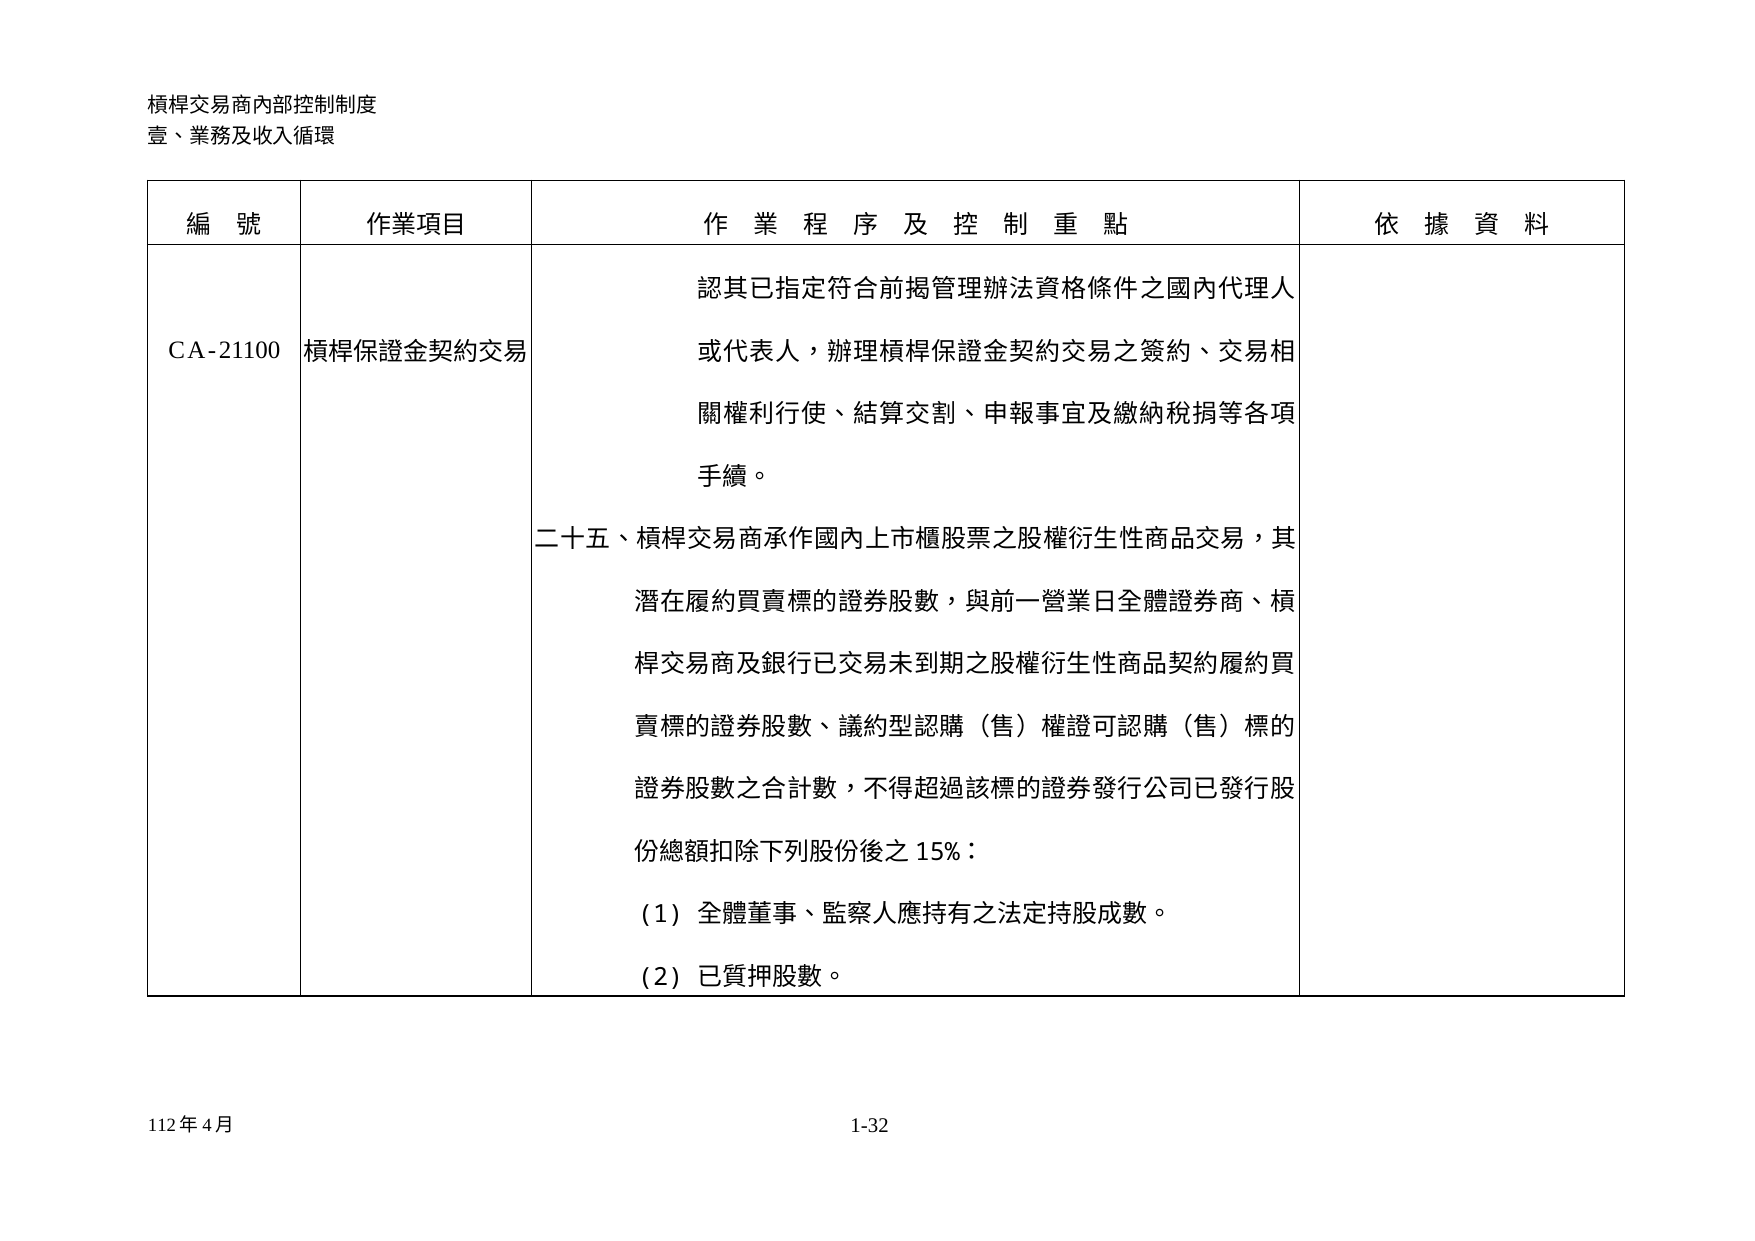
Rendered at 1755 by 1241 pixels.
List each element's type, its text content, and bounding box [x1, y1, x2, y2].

table_header 作 業 程 序 及 控 制 重 點 [532, 181, 1299, 243]
table_header 依 據 資 料 [1300, 181, 1624, 243]
table_header 作業項目 [301, 181, 531, 243]
table_cell 作業程序及控制重點： 槓桿交易商經營槓桿保證金契約交易業務，應訂定經營策略及作業準則，報經董事會核准，修改時亦同，其內容至少應依櫃檯買賣中心「證券商營業處所經營衍生性金融商品交易業務規則」第4條規定訂定。 董事會應視商品及市場改變等情況，適時檢討前項之經營策略及作業準則，並應評估績效是否符合既定之經營策略，所承擔之風險是否在槓桿交易商容許承受之範圍，每年至少檢討一次。 槓桿交易商經營槓桿保證金契約交易業務，應依法令、公司章程、第一項之經營策略及作業準則及相關管理規章落實執行。 槓桿保證金契約，指依國內外期貨市場之規則或實務，其價值衍生自商品、貨幣、有價證券、利率、指數或其他利益，而由當事人約定，一方支付價金一定成數之款項或取得他方授與之一定信用額度，雙方於未來特定期間內，依約定方式結算差價或交付約定物之衍生性金融商品契約。槓桿保證金契約型態包括遠期契約、選擇權契約、交換契約、差價契約，或上述二種以上契約之組合，或結合固定收益商品或黃金之組合式契約，且除櫃檯買賣中心「槓桿交易商經營槓桿保證金契約交易業務規則」（以下簡稱「槓桿保證金契約交易業務規則」）另有規定外，不得連結下列標的： 國內外私募之有價證券。 本國企業赴海外發行之有價證券、國內證券投資信託事業於海外發行之受益憑證。 國內外機構編製之臺股指數及其相關金融商品。但由櫃檯買賣中心或證交所編製或合作編製者，不在此限。 大陸地區證券市場有價證券。 槓桿交易商經營槓桿保證金契約交易業務，不得連結涉及新臺幣匯率之標的；有涉及外匯業務者，應就涉及資金匯出入部分向中央銀行申請許可，並遵守中央銀行相關規範。 槓桿交易商辦理受託買賣執行業務員轉介槓桿保證金契約商品業務，應經櫃檯買賣中心同意，其有涉及外匯業務者，應於開辦後十日內函報中央銀行備查。 槓桿交易商向專業機構投資人及高淨值投資法人以外客戶提供尚未經主管機關核准或核准未滿半年且未涉及外匯之複雜性高風險商品，應檢附相關書件向櫃檯買賣中心提出申請，並由櫃檯買賣中心轉報主管機關核准；自主管機關核准第一家槓桿交易商辦理且核准已滿半年後，其他槓桿交易商於開辦首筆交易後七日內檢附書件報櫃檯買賣中心備查，並應於收到櫃檯買賣中心同意備查函後，始得繼續辦理次筆交易。 槓桿交易商經營槓桿保證金契約交易業務，其交易對象為專業客戶者，應符合下列條件之一： 專業機構投資人：係指國內外之銀行、保險公司、票券金融公司、證券商、基金管理公司、政府投資機構、政府基金、退休基金、共同基金、單位信託、證券投資信託公司、證券投資顧問公司、信託業、期貨商、槓桿交易商、期貨服務事業及其他經主管機關核准之機構。 高淨值投資法人：係指經書面向槓桿交易商申請，並同時符合下列條件之法人： 最近一期經會計師查核或核閱之財務報告淨資產超過新臺幣二百億元者。 設有投資專責單位，並配置適任專業人員，且該單位主管具備資格條件之一： 曾於金融、證券、期貨或保險機構從事金融商品投資業務工作經驗三年以上。 金融商品投資相關工作經驗四年以上。 有其他學經歷足資證明其具備金融商品投資專業知識及管理經驗，可健全有效管理投資部門業務者。 最近一期經會計師查核或核閱之財務報告持有有價證券部位或衍生性金融商品投資組合達新臺幣十億元以上。 內部控制制度具有合適投資程序及風險管理措施。 同時符合下列條件，並以書面向槓桿交易商申請為專業客戶之法人或基金： 最近一期經會計師查核或核閱之財務報告總資產超過新臺幣一億元。 經客戶授權辦理交易之人，具備充分之金融商品專業知識、交易經驗。 客戶充分了解槓桿交易商與專業客戶進行槓桿保證金契約交易得免除之責任後，同意簽署為專業客戶。 同時符合下列條件，並以書面向槓桿交易商申請為專業客戶之自然人： 提供新臺幣三千萬元以上之財力證明；或單筆交易金額逾新臺幣三百萬元，且於該槓桿交易商之交易往來總資產逾新臺幣一千五百萬元，並提供總資產超過新臺幣三千萬元以上之財力聲明書。 客戶具備充分之金融商品專業知識、交易經驗。 客戶充分了解槓桿交易商與專業客戶進行槓桿保證金契約交易得免除之責任後，同意簽署為專業客戶。 簽訂信託契約之信託業，其委託人符合第二款、第三款或第四款之規定。 前項各款有關專業客戶應符合之資格條件，應由槓桿交易商盡合理調查之責任，並向客戶取得合理可信之佐證依據，並應至少每年辦理一次覆審，檢視客戶續符合專業客戶之資格條件。但對屬上市上櫃公司之客戶，得免向客戶取得投資專責單位主管或經授權辦理交易之人具備資格條件之佐證依據。 槓桿交易商對非屬專業機構投資人之專業客戶具備充分金融商品專業知識、管理或交易經驗之評估方式，應納入瞭解客戶評估作業程序，並報經董事會通過。 所稱一般客戶，係指符合前揭專業客戶條件以外之客戶。專業客戶除專業機構投資人外，得以書面向槓桿交易商要求變更為一般客戶。 槓桿交易商向專業機構投資人及高淨值投資法人提供槓桿保證金契約交易服務，應與交易相對人簽訂ISDA主契約（ISDA Master Agreement），或依其他標準契約及市場慣例辦理。槓桿交易商與非屬專業機構投資人及高淨值投資法人之客戶簽訂槓桿保證金契約之契約及提供之交易文件，包括總約定書（或簽訂ISDA主契約）、產品說明書、風險預告書及交易確認書等，如為英文者，應提供中文譯本。 交易相對人為自然人者，其書面契約應約定同意主管機關、櫃檯買賣中心或主管機關指定之機構得蒐集、處理及利用其個人資料。 槓桿交易商與非屬專業機構投資人及高淨值投資法人之客戶訂立契約時，須有適當之單位或人員審核簽約程序及客戶所提供資訊之完整性後，始得辦理。 槓桿交易商及從業人員不得接受全權委託從事槓桿保證金契約交易；客戶不得以聯名契約方式與槓桿交易商從事槓桿保證金契約交易。 槓桿交易商與交易相對人簽訂之契約得訂定交易提前終止時，結算應付款數額之方式，且應反應並計算交易之當時市場價值，包括被終止交易原本在提前終止日後到期之給付之價值。 前揭交易提前終止之條件、結算應付款數額之方式等內容應於相關契約文件內載明或以其他方式向交易相對人充分揭露。 槓桿交易商與客戶簽訂之契約及其他提供客戶槓桿保證金契約服務需使用書面文件者，得以電子簽章法所稱之電子文件為之。 槓桿交易商與一般客戶承作槓桿保證金契約交易簽訂契約時，對於客戶個人資料之蒐集、處理及利用，應向客戶充分說明個人資料保護之相關權利，以及拒絕同意可能之不利益，並應以客戶能充分瞭解之文字或其他方式於書面契約充分揭露風險及表達其交易重要內容，載明是否適用「金融消費者保護法」之爭議處理程序，並留存相關資料與遵守相關規定。 槓桿交易商依前揭規定向客戶說明重要內容及揭露風險時，應留存相關資料。 槓桿交易商經營槓桿保證金契約交易業務，有向客戶收取保證金時，應於主管機關指定之機構開設客戶保證金專戶，該帳戶應標明係槓桿保證金契約交易客戶保證金專戶。 槓桿交易商辦理保證金之收付，應透過客戶保證金專戶辦理之，其提取作業應以轉帳方式為之，同時應有詳實之紀錄及收付憑證。 槓桿交易商有向客戶收取保證金時，其保證金除現金外，應以主管機關核定之有價證券抵繳，且以客戶本人所有者為限；有價證券抵繳之折扣比率，應依照期貨交易法第50條第2項及其相關規定辦理。 前揭保證金及客戶保證金專戶，應依照期貨商管理規則第42條第2項與第4項、第45條及第47條第1項規定辦理。 槓桿交易商與非屬專業機構投資人及高淨值投資法人之客戶承作槓桿保證金契約交易時，不得鼓勵或勸誘客戶以借款、舉債等方式從事交易，並應就商品適合度、商品風險之告知及揭露、交易紛爭處理等客戶權益保障事宜建立制度，並依該制度之作業程序辦理。 槓桿交易商應就前揭商品適合度建立制度，其內容至少應包括瞭解客戶評估作業程序、客戶屬性評估及商品屬性評估，以確實瞭解客戶之投資經驗、財產狀況、交易目的、商品理解等特性及交易該項槓桿保證金契約之適當性。 槓桿交易商依前項商品適合度制度對客戶所作成之客戶屬性評估及分級結果，應由適當之單位或人員進行覆核，並至少每年重新檢視一次，且須經客戶以簽名、蓋用原留印鑑或其他雙方同意之方式確認；修正時，亦同。 槓桿交易商對客戶辦理客戶屬性評估作業，辦理評估之人員與向客戶銷售結構型商品之人員不得為同一人。對於自然人客戶辦理之首次客戶屬性評估作業，應以錄音或錄影方式保留紀錄或以電子設備留存相關作業過程之軌跡。 槓桿交易商不得向一般客戶提供超過其適合等級之槓桿保證金契約交易服務或限專業客戶或屬複雜性高風險之槓桿保證金契約，但一般客戶基於避險目的，與槓桿交易商進行非屬結構型商品之槓桿保證金契約交易，不在此限。 槓桿交易商與非屬專業機構投資人及高淨值投資法人之客戶辦理複雜性高風險商品，應充分告知該金融商品、服務及契約之重要內容，包括交易條件重要內容及揭露相關風險，上該說明及揭露，除以非臨櫃之自動化通路交易或客戶不予同意之情形外，應以錄音或錄影方式保留紀錄。 八、槓桿交易商辦理槓桿保證金契約交易業務有關商品適合度、商品風險告知及揭露、錄音或錄影方式及得對屬自然人之一般客戶提供之商品種類等，應依櫃檯買賣中心「槓桿交易商辦理槓桿保證金契約交易業務應注意事項」規定辦理。 九、槓桿交易商應基於客戶權益保障之目的，以公平、合理、有效之方式處理客戶申訴案件。與一般客戶承作槓桿保證金契約交易，應訂定客戶申訴案件之處理程序，其內容應包含： 設立客戶意見反映與申訴管道。 訂定適當的申訴案調查之方式及流程。 訂定負責調查之單位或人員之權責。 建立回應申訴之方式、流程及追蹤管理程序，並應符合金融消費者保護法之規定。 前揭客戶申訴案件未結案累積件數達5件以上者，應由總經理召開內部會議，研提解決方案及降低客戶申訴案件之具體計畫，並就相關內容、執行情形及效益評估做成紀錄，向董事會報告，並於董事會報告後2週內函報櫃檯買賣中心。 十、槓桿交易商從事槓桿保證金契約交易及相關避險交易涉及外匯業務者，其結匯事宜應依外匯收支或交易申報辦法及相關規定辦理。槓桿交易商得以客戶身分向經中央銀行許可辦理衍生性外匯商品業務之指定銀行或國外金融機構辦理避險交易。 十一、槓桿交易商經營槓桿保證金契約交易業務涉及外匯業務者，有關交割款項、費用之收付及提前解約或契約到期款項支付等，應依下列規定辦理： 以新臺幣計價者，與交易相對人間有關交割款項及費用收付，均應以新臺幣為之。 以外幣計價者，與交易相對人間有關交割款項及費用收付，均應以外幣為之。交易相對人款項之支付得自其本人外匯存款帳戶轉帳撥付，如需辦理結匯者，由交易相對人透過外匯指定銀行依外匯收支或交易申報辦法之規定辦理。 交易相對人提前解約或契約到期時，槓桿交易商應按契約所載之計價幣別於交割日將交易相對人應收款項存入交易相對人之新臺幣或外匯存款帳戶。 十二、槓桿交易商經營槓桿保證金契約交易業務涉及外匯業務者，應於每月營業終了後5個營業日內向外匯主管機關及櫃檯買賣中心申報營業月報表。 十三、槓桿交易商銷售之結構型商品，其最大可能損失應以原始交易價金為上限，並應區分保本型及不保本型；惟以保本型名義銷售或宣稱具保本效益者，應約定到期或依合約條件提前到期時，客戶可取回原始交易價金之全部。 十四、槓桿交易商向屬自然人之一般客戶提供不保本型結構型商品業務，應符合下列規定： 計價幣別以銀行可受理之幣別為限。 連結標的以臺股股權或其指數為限。 產品期限不得超過六個月，且單筆交易價金應達新臺幣五十萬元以上。 產品期限超過二個月者，結構型商品到期結算金額或依合約條件提前到期結算金額應達原計價幣別本金（或其等值）70％以上。 產品說明書及推廣文宣資料中之商品中文名稱應於其主標題後以括弧或於下方以副標題方式說明「不受存款保險保障，且交易損失可能達原始投資金額__％之臺股股權投資商品。」 槓桿交易商向屬法人之ㄧ般客戶提供不保本型結構型商品業務，應符合下列規定： 計價幣別以銀行可受理之幣別為限。 連結標的不得為信用事件。 產品期限超過2年者，結構型商品到期結算金額或依合約條件提前到期結算金額應達原計價幣別本金（或其等值）70%以上。 十五、槓桿交易商向專業機構投資人及高淨值投資法人以外客戶提供結構型商品交易服務，應進行下列評估： 槓桿交易商應進行客戶屬性評估，確認客戶屬專業客戶或一般客戶；並就一般客戶之年齡、知識、投資經驗、財產狀況、交易目的及商品理解等要素，綜合評估其風險承受程度，且至少區分為三個等級。 槓桿交易商應進行商品屬性評估並留存書面資料以供查證，相關評估至少應包含下列事項： 評估及確認該結構型商品之合法性、投資假設及其風險報酬之合理性、交易之適當性及有無利益衝突之情事。 就結構型商品特性、本金虧損之風險與機率、流動性、商品結構複雜度、商品年期等要素，綜合評估及確認該金融商品之商品風險程度，且至少區分為三個等級。 評估及確認提供予客戶之商品資訊及行銷文件，揭露之正確性及充分性。 確認該結構型商品非限由專業客戶投資。 十六、槓桿交易商向專業機構投資人及高淨值投資法人以外客戶提供結構型商品交易服務，應進行下列行銷過程控制： 槓桿交易商應依前條商品屬性評估結果，於結構型商品客戶須知及產品說明書上以顯著之字體，標示該商品之風險程度。 槓桿交易商向客戶提供結構型商品交易服務，應盡告知義務；對於銷售對象十人以上且交易條件相同及存續期限超過六個月之商品，應提供一般客戶不低於七日之審閱期間審閱結構型商品相關契約，專業客戶除其明確表示已充分審閱並簽名者外，前開審閱期應不低於三日；對於無須提供審閱期之商品，應於產品說明書上明確標示該商品並無契約審閱期間。 槓桿交易商向客戶提供結構型商品交易服務，應向客戶宣讀或以電子設備說明客戶須知之重要內容，並以錄音方式保留紀錄或以電子設備留存相關作業過程之軌跡。但對專業客戶得以交付書面或影音媒體方式取代之。 槓桿交易商向自然人客戶提供結構型商品交易服務，應派專人解說，並依下列規定辦理： 解說內容至少包含客戶須知之重要內容，以及投資收益計算。 得以語音輔助方式辦理解說客戶須知之重要內容。專人解說程序以錄音或錄影方式保留紀錄者，得與宣讀客戶須知之重要內容合併留存紀錄。 客戶如不願意聽取解說內容，應婉拒客戶投資。 客戶如對解說內容有疑義時，專人應協助進行說明，並提醒客戶未清楚瞭解前勿進行投資。 所提供商品如屬不保本型商品，槓桿交易商應就專人解說程序之內容予以錄音或錄影方式保留紀錄；嗣後與該客戶進行同類型之結構型商品交易，得免指派專人解說。 槓桿交易商向專業客戶提供結構型商品交易服務，應向客戶說明「專業客戶不受金融消費者保護法保障」。 槓桿交易商與屬法人之客戶進行結構型商品交易後，嗣後槓桿交易商與該客戶進行同類型之結構型商品交易，得經客戶逐次簽署書面同意，免依十六(三)辦理。 前述所稱同類型之結構型商品係指商品結構、計價幣別、連結標的等性質完全一致之商品。 客戶須知、產品說明書之應記載事項、錄音、錄影或以電子設備辦理之方式應依櫃檯買賣中心「槓桿交易商辦理槓桿保證金契約交易業務應注意事項」規定辦理，且其保存期限應不得少於該商品存續期間加計三個月之期間，如未滿五年應至少保存五年以上。但發生金融消費爭議時，應保存至該爭議終結為止。 十七、槓桿交易商向客戶提供結構型商品交易服務，客戶得就其交易請槓桿交易商提供市價評估及提前解約之報價資訊；如該結構型商品係提供予屬自然人之一般客戶，槓桿交易商應提供客戶市價評估資訊。 相同交易條件之結構型商品銷售對象達10人以上者，槓桿交易商應於其網站揭露相關市價或提前解約之報價資訊，並透過櫃檯買賣中心資訊系統揭露相關資訊。 十八、槓桿交易商從事槓桿保證金契約交易之履約給付方式，得由雙方約定採現金結算或實物交割方式為之。 實物交割給付連結標的為國內上市櫃有價證券者，須以槓桿交易商給付連結標的證券之方式為限。 前揭給付連結標的證券應由槓桿交易商避險專戶撥付之，並依集保結算所業務操作辦法之相關規定辦理。 十九、槓桿交易商辦理臺股股權相關之槓桿保證金契約交易為避險目的買賣國內上市櫃股票及轉（交）換公司債者，除兼營證券自營業務者外，應於非屬關係企業之證券經紀商開立帳戶，並將該帳戶資料函報證交所及櫃檯買賣中心。槓桿交易商之前開帳戶除因受託證券經紀商發生錯誤外，不得為錯帳或更正帳號之申報。 前揭兼營證券自營業務者，應洽證交所及櫃檯買賣中心設立避險專戶。上述避險專戶內之有價證券，除主管機關或櫃檯買賣中心另有規定外，不得辦理質押、出借，或申請領回。 二十、槓桿交易商向標的證券持有者（不得為證券交易法第二十二條之二第一、三項所規範之對象）借券賣出之標的證券若為國內上市櫃之股票，除依主管機關規定辦理外，並應由出借人透過往來證券商向集保結算所就其借券股數申請全數匯撥至槓桿交易商之避險專戶，或先辦理圈存，嗣後槓桿交易商再依其避險需求分批申請匯撥至避險專戶。 二十一、槓桿交易商融券賣出之標的證券為國內上市櫃之股票，應於他證券商或非屬關係企業之證券金融公司開立信用交易帳戶，並將該等帳戶資料函報證交所及櫃檯買賣中心。 前揭信用交易帳戶之開立，並應依「證券商辦理有價證券買賣融資融券業務操作辦法」及各證券金融公司「融資融券業務操作辦法」之相關規定辦理。 前揭信用交易帳戶僅得接受避險槓桿交易商委託融券賣出、買進償還融券或現券償還融券。槓桿交易商以該信用交易帳戶進行融券賣出或買進償還融券交易避險時，除因受託證券經紀商發生錯誤外，不得為錯帳或更正帳號之申報。 二十二、槓桿交易商辦理結構型商品交易業務，其所得交易價金之運用，限於從事該商品相關之避險交易及國內外固定收益商品之投資，槓桿交易商並應按月編製結構型商品資金運用明細表以供查核。 槓桿交易商辦理前揭交易價金之運用，應訂定資金運用作業準則（其內容應包含資金運用之原則、工具、範圍、作業流程、流動性控管措施、執行部門及其職權等），經董事會決議通過後，函報櫃檯買賣中心備查，修改時亦同。 槓桿交易商應就前揭資金運用規範訂定嚴謹內部控制規範及加強內部稽核，定期檢討分析並作成紀錄以供查核。 二十三、槓桿交易商與交易相對人從事臺股股權相關之槓桿保證金契約交易，其得連結標的資產範圍以下列為限： 得為發行上市櫃認購(售)權證標的或得為融資融券交易之上市櫃股票。但交易相對人為一般客戶者，其標的資產範圍須為認購（售）權證標的之上市櫃股票。 指數股票型證券投資信託基金、境外指數股票型基金或指數股票型期貨信託基金。 臺灣存託憑證。 證交所或櫃檯買賣中心公布之各類指數。 已上市櫃屆滿五個交易日之轉(交)換公司債。 公開募集之證券投資信託基金受益憑證。 期交所各類期貨或選擇權契約。 上述得連結標的之組合。 二十四、槓桿交易商與下列對象從事槓桿保證金契約交易，應依下列規定辦理： 與境外華僑及外國人從事連結臺股之股權衍生性商品交易，應先確認交易相對人已依「華僑及外國人投資證券管理辦法」之規定完成登記。 與境外華僑及外國人從事槓桿保證金契約交易，以其經中央銀行許可且連結國外風險標的之契約為限，其計價幣別、交易、結算、交割及保證金收付均應以外幣為之。 與華僑及外國人從事槓桿保證金契約交易，應先確認交易相對人已依前揭管理辦法之規定完成身分登記。除交易對象為在中華民國境內有固定營業場所或營業代理人之外國機構投資人者外，應確認其已委託中華民國境內之代理人或代表人，代理申報及繳納稅捐，並填具委託之證明文件，送請該管稽徵機關核准；變更代理人或代表人時，由變更後之代理人或代表人重新填具委託代理申報及繳納稅捐之證明文件，並送請該管稽徵機關核准。 與境外華僑及外國人從事槓桿保證金契約交易，應確認其已指定符合前揭管理辦法資格條件之國內代理人或代表人，辦理槓桿保證金契約交易之簽約、交易相關權利行使、結算交割、申報事宜及繳納稅捐等各項手續。 二十五、槓桿交易商承作國內上市櫃股票之股權衍生性商品交易，其潛在履約買賣標的證券股數，與前一營業日全體證券商、槓桿交易商及銀行已交易未到期之股權衍生性商品契約履約買賣標的證券股數、議約型認購（售）權證可認購（售）標的證券股數之合計數，不得超過該標的證券發行公司已發行股份總額扣除下列股份後之15%： 全體董事、監察人應持有之法定持股成數。 已質押股數。 新上市櫃公司強制集保之股數。 依「上市上櫃公司買回本公司股份辦法」規定已買回未註銷之股份。 經主管機關限制上市櫃買賣之股份。 二十六、槓桿交易商經營臺股股權相關之轉（交）換公司債資產交換選擇權業務，應依下列規定辦理，並定期檢討分析作成紀錄以供查核： 應確認客戶及其配偶、未成年子女及利用他人名義買入者，於各金融機構買入同一標的之資產交換選擇權未到期名目本金，加計本次買入同一標的之資產交換選擇權名目本金總額，不得逾該標的轉（交）換公司債發行面額之百分之十；槓桿交易商應取得客戶出具符合前述規定之聲明書，且不得協助客戶規避本款客戶承作比例上限之規定。 不得協助客戶及承銷商，規避中華民國證券商業同業公會「證券商承銷或再行銷售有價證券處理辦法」第二十七條及第四十三條之一之規範。 應就營業處所議價買進轉（交）換公司債之價格合理性，建立與市場行情差異分析之內部評估作業。 應就臺股股權相關之轉（交）換公司債資產交換選擇權業務，建立防範不法交易之內部評估作業。 二十七、槓桿交易商從事連結信用事件之槓桿保證金契約交易業務，且其交易相對人為承受信用風險者，應評估交易相對人從事本項交易之能力及適切性，且至少應告知有關信用風險、可能損失、交割方式、提前解約應負擔之費用及最大可能損失等事項。 二十八、槓桿交易商向屬自然人之一般客戶提供結構型商品以外之槓桿保證金契約交易服務，應以下列商品為限： 買入臺股股權選擇權。 買入轉（交）換公司債資產交換選擇權。 外幣保證金。 連結黃金、白銀或原油價格之差價契約。 連結國外個股或國外ETF之差價契約，並以依期貨交易法第5條公告「期貨商得受託從事期貨交易之國外期貨交易契約」連結標的為限。 連結國外股價指數之差價契約，並以德國 DAX指數（DAX 30）、道瓊工業平均指數（DJIA）、標準普爾500指數（S&P 500）、納斯達克100指數（NASDAQ 100）、日經225指數（Nikkei 225）及恆生指數（HSI）為限。 槓桿交易商應制定及執行適用以自然人為交易對手之信用風險評估政策及作業流程，若涉及外匯商品，同時依中央銀行相關外匯規定辦理。 第一項連結黃金、白銀或原油價格之差價契約，其標的應為廣泛被採用，並可在公開網站或資訊系統取得資訊者。 二十九、槓桿交易商辦理外幣保證金、差價契約交易或未涉及新臺幣匯率之無本金交割遠期外匯交易業務，應訂定給予客戶之槓桿倍數及客戶保證金控管制度，並加強內部稽核，定期檢討分析作成紀錄以供查核。 槓桿交易商辦理未涉及新臺幣匯率之無本金交割遠期外匯交易，應訂定適當之匯率及其他市場風險、信用風險及交割作業風險等風險控管制度，其交易對象非屬專業機構投資人者，前項保證金控管，並應依下列規定辦理： 與一般法人客戶承作時，應依槓桿交易商辦理槓桿保證金契約交易業務應注意事項第二十一條之一第二項規定辦理。 與專業法人客戶承作時： 應向客戶收取期初保證金，且期初保證金占名目本金之比率不得低於3.33%。 對同一客戶從事無本金交割遠期外匯之帳戶價值低於期初保證金之50％時，應依事先約定之方式，辦理客戶帳戶停損措施。 三十、契約文件須依分層負責原則簽請權責主管確認後，妥善保管。 三十一、交易人員與交易相對人進行交易時，應先查詢本身授權交易餘額及交易相對人授信額度表中可用餘額，始可承作交易。且應於每筆交易完成後，製作交易單據送交後台人員與交易相對人進行確認作業，無誤後再將交易資料輸入電腦，製成書面交易確認書寄送交易相對人。交易人員則須依槓桿交易商授權之可交易額度辦理交易，且不得以私人名義與客戶進行交易。 三十二、槓桿交易商與交易相對人從事槓桿保證金契約交易，應與交易相對人（證券商、金融機構、法人機構等）互換交易人員名冊與對方有權簽章人簽名或印鑑樣式資料，並定期聯繫更新。同時須由部門以外之內部稽核人員或經授權之人員不定期向交易相對人函證交易內容。 三十三、槓桿交易商經營槓桿保證金契約業務者，於進行避險操作或於計算商品收益、解約或到期結算時，不得損及市場公正價格之形成或投資人之權益，並應就上述事項配合訂定及執行有效之內部控制制度。 三十四、槓桿交易商經營槓桿保證金契約交易不得有為自身或配合客戶利用本項交易進行併購或不法交易之情形，並不得有遞延、隱藏損失或虛報、提前認列收入等粉飾或操縱財務報表之行為。選擇權交易應注意避免利用權利金（尤其是期限長或極短期之選擇權）美化財務報表。 三十五、槓桿交易商不得與有下列各款情事之一者，從事槓桿保證金契約交易： 年齡未滿20歲。 受破產之宣告未經復權。 受監護或輔助宣告未經撤銷。 法人未能提出該法人授權交易之證明書。 華僑及外國人未能提出證交所、期交所核發之登記證明文件。 境外華僑及外國人與保管機構或代理人所簽訂合約之內容不符證交所或期交所之規定。 主管機關、期交所、期貨結算機構、期商公會及櫃檯買賣中心之職員及聘僱人員。 曾因違背期貨交易契約或證券交易契約未結案且未滿5年。 違反期貨交易管理法令或證券交易管理法令，經司法機關有罪之刑事判決確定未滿5年。 槓桿交易商對已從事槓桿保證金契約交易而有前項各款情事之一者，應立即停止與其從事新契約。但為處理原有交易契約者，不在此限。 三十六、槓桿交易商不得與具有下列關係者，從事臺股股權相關之槓桿保證金契約交易： 槓桿交易商之董事、監察人、經理人或直接或間接持有其股份總額10%以上之股東。 上述身分者之配偶、未成年子女及利用他人名義持有者。 上述2款身分者直接或間接持有股份總額10%以上之轉投資公司。 轉換標的、連結標的或標的證券之股票發行公司及與該發行公司具前3款身分關係者。 前項第1款股東持有股份總額之計算，應計入其配偶、未成年子女及利用他人名義持有之股數。 槓桿交易商得與第1項第1款至第3款之專業機構投資人進行交易，惟其條件不得優於其他同類對象，並應經公司2/3以上董事出席及出席董事3/4以上之決議或決議授權相關部門後為之。 槓桿交易商對單一非專業機構投資人之交易價金單筆未達新臺幣100萬元，且累計未到期之交易價金未達新臺幣500萬元者，不受第1項第1款至第3款之限制。 前2項得與槓桿交易商從事槓桿保證金契約交易之投資人，除主管機關另有規定外，限與其所屬槓桿交易商交易，並不得利用他人名義為之。 槓桿交易商得與發行股票增值權之公司從事連結該公司之臺股股權相關槓桿保證金契約交易，不受第1項第4款之限制，並應依下列規定辦理： 應確認該公司係基於發行股票增值權必要之避險所需，且應向該公司取得合理可信之佐證依據，始得辦理。 以賣出連結該公司股票之買權為限。 履約方式限以現金結算為之。 三十七、槓桿交易商與交易相對人從事臺股股權相關之槓桿保證金契約交易前，應對交易相對人是否屬前條所列之關係人善盡查證之責（至少需對槓桿交易商可知及市場公開之資訊進行檢核比對），並留存相關紀錄以供查驗。另應由交易相對人簽署出具切結書聲明是否屬前條所列之關係人；交易相對人為專業機構投資人，槓桿交易商得以內部作業程序，依可獲取之資訊有效確認該交易相對人非屬前條所列之關係人。但無法對該交易相對人進行查證，且該交易相對人無法出具切結書時，不得與其進行交易。 三十八、槓桿交易商與自然人從事槓桿保證金契約交易，涉及連結標的資產為具有臺股股權性質之有價證券者，應於交易前要求交易相對人簽訂個人資料使用同意書並留存備查。 三十九、槓桿交易商與非屬專業機構投資人及高淨值投資法人之客戶從事槓桿保證金契約交易，應於風險預告書或個別確認書以顯著字體或方式表達最大可能損失或保本比率，以及主要風險說明，例如流動性風險、匯率風險、利率風險、稅賦風險及提前解約風險等。 四十、槓桿交易商經營槓桿保證金契約交易業務，除依「期貨商風險管理實務守則」及公開發行公司另依「公開發行公司取得或處分資產處理準則」規定辦理外，應訂定從事該項槓桿保證金契約交易之處理程序或納入既有之期貨交易處理程序，進行必要之風險管制與資訊公開，同時須納入既有之內部控制與內部稽核制度或實施細則中予以管控。 四十一、槓桿交易商辦理槓桿保證金契約交易業務，應依「期貨商風險管理實務守則」，建立風險管理制度，對於風險之辨識、衡量、監控及報告等程序落實管理，並應遵循下列規定辦理： 槓桿交易商辦理槓桿保證金契約，應經適當程序檢核，並由高階管理階層及相關業務主管共同參考訂定風險管理制度。對風險容忍度及業務承作限額，應定期檢討提報董事會審定。 辦理槓桿保證金契約業務之交易及交割人員不得互相兼任，槓桿交易商應設立獨立於交易部門以外之風險管理單位，執行風險辨識、衡量及監控等作業，並定期向高階管理階層報告部位風險及評價損益。 關於槓桿保證金契約部位之評價頻率，槓桿交易商應依照部位性質分別訂定；其為交易部位者，應以即時或每日市價評估為原則；其為槓桿交易商本身業務需要辦理之避險性交易者，至少每月評估一次（屬公開發行公司者二次）。 槓桿交易商須訂定新種商品之內部審查作業規範，包括各相關部門之權責，並應由財務會計、法令遵循、風險控管、產品或業務單位等主管人員組成商品審查小組，於辦理新種槓桿保證金契約前，商品審查小組應依上開規範審查之。如為新種複雜性高風險商品，應經商品審查小組審定後提報董事會或常務董事會通過。 槓桿交易商應訂定槓桿保證金契約業務人員之薪酬獎勵制度及考核原則，應避免直接與特定金融商品銷售業績連結，並應納入非財務指標，包括是否有違反相關法令、自律規範或作業規定、稽核缺失、客戶紛爭及確實執行認識客戶作業等項目，且應經董事會通過，並遵守期商公會所定「會員公司業務人員酬金制度應遵行原則」之規定。 槓桿交易商應考量槓桿保證金契約部位評價、風險成本及營運成本等因素，訂定槓桿保證金契約定價政策，並應建立內部作業程序，審慎檢核與客戶承作衍生性金融商品價格之合理性。 槓桿交易商應建立及維持有效之衍生性金融商品契約評價及控管機制，審慎檢核商品交易報價及市價評估損益之合理性。 四十二、公開發行公司從事槓桿保證金契約交易，另應採行下列風險管理措施： 風險管理範圍，應包括信用、市場價格、流動性、現金流量、作業及法律等風險管理。 從事衍生性商品之交易人員及確認、交割等作業人員不得互相兼任。 風險之衡量、監督與控制人員應與前款人員分屬不同部門，並應向董事會或向不負交易或部位決策責任之高階主管人員報告。 為業務需要辦理之避險性交易至少每月應評估二次，其評估報告應呈送董事會授權之高階主管人員。 其他重要風險管理措施。 四十三、槓桿交易商應審慎評估交易相對人之財務狀況，並將交易對手集中比率、承作限額、部位拋補或避險交易對手選取標準與持續檢視其信用風險之管理政策及風險分散原則等事項，納入信用風險之控管程序，並報經櫃檯買賣中心審查後，據以執行，以降低交易對手之信用風險。 四十四、公開發行公司董事會授權之高階主管人員應依下列原則管理槓桿保證金契約之交易： 定期評估目前使用之風險管理措施是否適當並確實依公開發行公司取得或處分資產處理準則及公司所訂之從事槓桿保證金契約交易處理程序辦理。 監督交易及損益情形，發現有異常情事時，應採取必要之因應措施，並立即向董事會報告，已設置獨立董事者，董事會應有獨立董事出席並表示意見。 四十五、槓桿交易商經營槓桿保證金契約交易業務，應依主管機關「期貨商財務報告編製準則」及主管機關相關函令關於槓桿保證金契約會計揭露之規定辦理。 槓桿交易商應將所用帳簿及有關憑證、單據、表冊、契約，置於營業處所；其保存年限依櫃檯買賣中心「槓桿交易商帳表憑證保存年限規定」辦理。 四十六、槓桿交易商經營槓桿保證金契約交易業務，如為已公開發行公司應依「公開發行公司取得或處分資產處理準則」規定辦理資訊公開。 四十七、槓桿交易商於槓桿保證金契約交易成交後，應即將其成交資料及流通餘額依櫃檯買賣中心規定之時間及格式，輸入櫃檯買賣中心之資訊系統，其申報作業與格式，應依櫃檯買賣中心「衍生性金融商品交易資訊儲存庫系統管理規定」之規定辦理。辦理結構型商品業務者，並應依櫃檯買賣中心規定辦理店頭結構型商品客戶申訴案件資訊申報。 槓桿交易商向櫃檯買賣中心申報自然人交易資料時，其資料之蒐集、處理及利用應遵循個人資料保護之相關規定辦理。 四十八、槓桿交易商於計算期貨交易法第72條第1項有關調整後淨資本額占期貨交易人未沖銷部位所需之客戶保證金總額比例時，應將經營槓桿保證金契約交易業務納入計算，其計算方式應依主管機關之規定辦理。 槓桿交易商取得槓桿保證金契約交易業務許可證照後，其淨值低於新臺幣8億元或調整後淨資本額少於期貨交易人未沖銷部位所需之客戶保證金總額20%時，應即向主管機關、期交所及櫃檯買賣中心申報。 槓桿交易商之淨值低於新臺幣6億元或調整後淨資本額少於期貨交易人未沖銷部位所需之客戶保證金總額15%時，除處理原有交易外，應即停止辦理槓桿保證金契約交易業務，並向主管機關、期交所及櫃檯買賣中心提出改善計畫。 四十九、槓桿交易商調整後淨資本額占期貨交易人未沖銷部位所需之客戶保證金總額低於30%時，槓桿交易商除辦理與槓桿保證金契約交易業務相關避險交易外，不得為新增交易，須俟前揭比率達30%以上時，始得為之。 五十、槓桿交易商向一般客戶提供結構型商品交易服務，應建立交易控管機制，並應包含下列事項： 槓桿交易商向客戶銷售結構型商品，應事先取得客戶同意書且不得併入其他約據之方式辦理。客戶並得隨時終止該銷售行為。 對於最近一年內從事「槓桿交易商辦理槓桿保證金契約交易業務應注意事項」第二十二條第二項所列商品交易筆數低於五筆、年齡為七十歲以上、教育程度為國中畢業以下或有全民健康保險重大傷病證明之客戶，槓桿交易商不得主動以當面洽談、電話或電子郵件聯繫、寄發商品說明書等方式進行商品銷售。 槓桿交易商與符合前款所列條件之客戶進行結構型商品交易前，應由適當之單位或主管人員進行覆審，確認客戶辦理商品交易之適當性後，始得承作。 五十一、槓桿交易商向專業機構投資人及高淨值投資法人以外之客戶提供複雜性高風險商品交易，應依下列規定辦理： 客戶辦理避險交易，應使客戶知悉及確認該交易係基於避險目的辦理，並有適當控管制度確認客戶避險交易部位與應避險部位相當，並應向客戶徵提具體明確之避險交易證明文件。 客戶不得為自然人客戶及非避險目的交易之一般法人客戶。 商品條件應符合下列規定： 屬匯率類之複雜性高風險商品： 契約期限不得超過一年。 契約比價或結算期數不得超過十二期。 非避險目的交易之個別交易損失上限，不得超過平均單期名目本金之三點六倍。 非屬匯率類之複雜性高風險商品： 非避險目的交易契約，其比價或結算期數十二期以下（含）者，個別交易損失上限不得超過平均單期名目本金之六倍。 非避險目的交易契約，其比價或結算期數超過十二期者，個別交易損失上限不得超過平均單期名目本金之九點六倍。 前二款所稱平均單期名目本金為不計槓桿之總名目本金除以期數之金額。 五十二、槓桿交易商應管理其銷售人員之行為，依誠信、審慎之原則執行職務，並訂定行為與操守準則，應至少包含下列事項： 不得違背職務、損害槓桿交易商利益或不法圖利自己或第三人。 不得與客戶約定投資收益分享或損失分攤之承諾。 因職務之關係知悉客戶未公開之訊息，不應擅自為自己或相關人員進行交易以謀取不法利益。 不得對客戶運用不實的宣傳方式謀取自身利益。 規範禁止收受或提供不當報酬或饋贈。 不得以任何方式向客戶提供建議買賣訊息。 五十三、公司及其受雇人均不得提供或媒介具有期貨交易分析、推介建議或全權委託等功能之非屬公司軟體；如有提供前揭以外軟體之必要性，公司應自行於內部控制制度訂定相關管控措施，以確保所提供軟體之合法性並避免與交易人產生糾紛（包括但不限於必要性之評估、軟體之適法性審查、權利義務之告知，簽核之層級及糾紛之處理等）。 [532, 245, 1299, 995]
table_cell CA-21100 [148, 245, 300, 995]
table_cell 槓桿保證金契約交易 [301, 245, 531, 995]
table_cell 法令規章： 櫃檯買賣中心槓桿交易商經營槓桿保證金契約交易業務規則 槓桿交易商管理規則第13條、第15條 公開發行公司取得或處分資產處理準則 期貨商風險管理實務守則 櫃檯買賣中心槓桿交易商帳表憑證保存年限規定 槓桿交易商自訂之從事衍生性商品交易處理程序 (七)櫃檯買賣中心槓桿交易商辦理槓桿保證金契約交易業務應注意事項 (八)櫃檯買賣中心衍生性金融商品交易資訊儲存庫系統管理規定 (九)期貨交易法第72條第1項 (十)期貨商管理規則第42條第2項與第4項、第45條及第47條第1項 (十一)期貨經理事業管理規則第51條第1項第1款或第2款 (十二)銀行業辦理外匯業務管理辦法第12條 (十三)金融消費者保護法第10條第2、3、4項及第11條之1、11條之2 (十四)金融監督管理委員會證券期貨局106年4月28日證期(期)字第1060015912號函及106年8月23日金管證期字第1060030970號函。 使用表單： (一)槓桿保證金契約書面申報月計表 (二)結構型商品資金運用明細表 [1300, 245, 1624, 995]
table_header 編 號 [148, 181, 300, 243]
